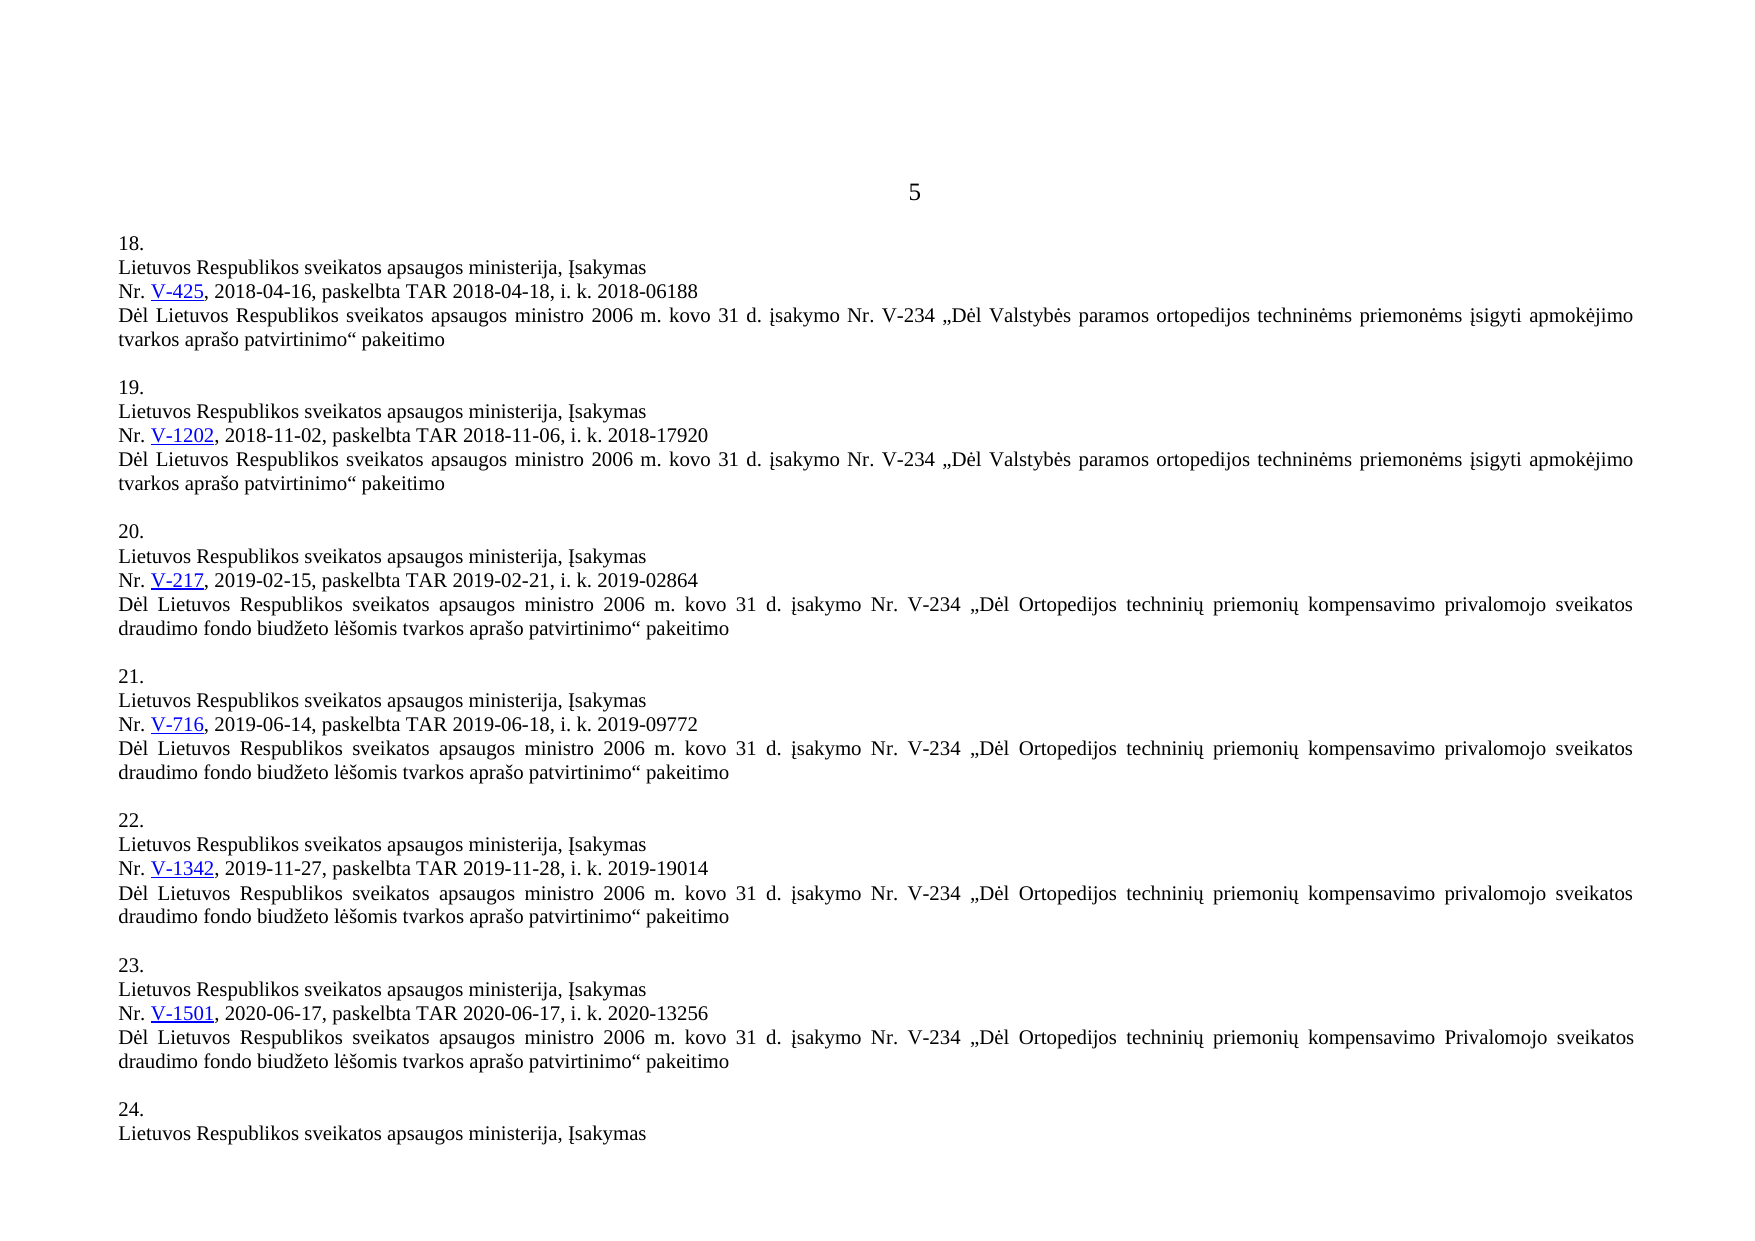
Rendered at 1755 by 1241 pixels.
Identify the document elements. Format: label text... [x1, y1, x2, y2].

text Nr. V-1342, 2019-11-27, paskelbta TAR 2019-11-28, i. k. 2019-19014 [118, 856, 1636, 880]
text Nr. V-1202, 2018-11-02, paskelbta TAR 2018-11-06, i. k. 2018-17920 [118, 423, 1636, 447]
text 22. [118, 808, 1636, 832]
text Lietuvos Respublikos sveikatos apsaugos ministerija, Įsakymas [118, 399, 1636, 423]
text 18. [118, 231, 1636, 255]
text Lietuvos Respublikos sveikatos apsaugos ministerija, Įsakymas [118, 255, 1636, 279]
text 23. [118, 953, 1636, 977]
text Lietuvos Respublikos sveikatos apsaugos ministerija, Įsakymas [118, 832, 1636, 856]
text Dėl Lietuvos Respublikos sveikatos apsaugos ministro 2006 m. kovo 31 d. įsakymo Nr. V-234 „Dėl Ortopedijos techninių priemonių kompensavimo Privalomojo sveikatos draudimo fondo biudžeto lėšomis tvarkos aprašo patvirtinimo“ pakeitimo [118, 1025, 1636, 1073]
text Dėl Lietuvos Respublikos sveikatos apsaugos ministro 2006 m. kovo 31 d. įsakymo Nr. V-234 „Dėl Valstybės paramos ortopedijos techninėms priemonėms įsigyti apmokėjimo tvarkos aprašo patvirtinimo“ pakeitimo [118, 303, 1636, 351]
text Dėl Lietuvos Respublikos sveikatos apsaugos ministro 2006 m. kovo 31 d. įsakymo Nr. V-234 „Dėl Valstybės paramos ortopedijos techninėms priemonėms įsigyti apmokėjimo tvarkos aprašo patvirtinimo“ pakeitimo [118, 447, 1636, 495]
text Dėl Lietuvos Respublikos sveikatos apsaugos ministro 2006 m. kovo 31 d. įsakymo Nr. V-234 „Dėl Ortopedijos techninių priemonių kompensavimo privalomojo sveikatos draudimo fondo biudžeto lėšomis tvarkos aprašo patvirtinimo“ pakeitimo [118, 592, 1636, 640]
text Nr. V-425, 2018-04-16, paskelbta TAR 2018-04-18, i. k. 2018-06188 [118, 279, 1636, 303]
text 21. [118, 664, 1636, 688]
text Lietuvos Respublikos sveikatos apsaugos ministerija, Įsakymas [118, 688, 1636, 712]
text Dėl Lietuvos Respublikos sveikatos apsaugos ministro 2006 m. kovo 31 d. įsakymo Nr. V-234 „Dėl Ortopedijos techninių priemonių kompensavimo privalomojo sveikatos draudimo fondo biudžeto lėšomis tvarkos aprašo patvirtinimo“ pakeitimo [118, 736, 1636, 784]
text Lietuvos Respublikos sveikatos apsaugos ministerija, Įsakymas [118, 977, 1636, 1001]
text 19. [118, 375, 1636, 399]
text Lietuvos Respublikos sveikatos apsaugos ministerija, Įsakymas [118, 1121, 1636, 1145]
text Dėl Lietuvos Respublikos sveikatos apsaugos ministro 2006 m. kovo 31 d. įsakymo Nr. V-234 „Dėl Ortopedijos techninių priemonių kompensavimo privalomojo sveikatos draudimo fondo biudžeto lėšomis tvarkos aprašo patvirtinimo“ pakeitimo [118, 880, 1636, 928]
text 20. [118, 519, 1636, 543]
text Nr. V-217, 2019-02-15, paskelbta TAR 2019-02-21, i. k. 2019-02864 [118, 568, 1636, 592]
text Nr. V-716, 2019-06-14, paskelbta TAR 2019-06-18, i. k. 2019-09772 [118, 712, 1636, 736]
text 24. [118, 1097, 1636, 1121]
text Lietuvos Respublikos sveikatos apsaugos ministerija, Įsakymas [118, 543, 1636, 568]
text Nr. V-1501, 2020-06-17, paskelbta TAR 2020-06-17, i. k. 2020-13256 [118, 1001, 1636, 1025]
